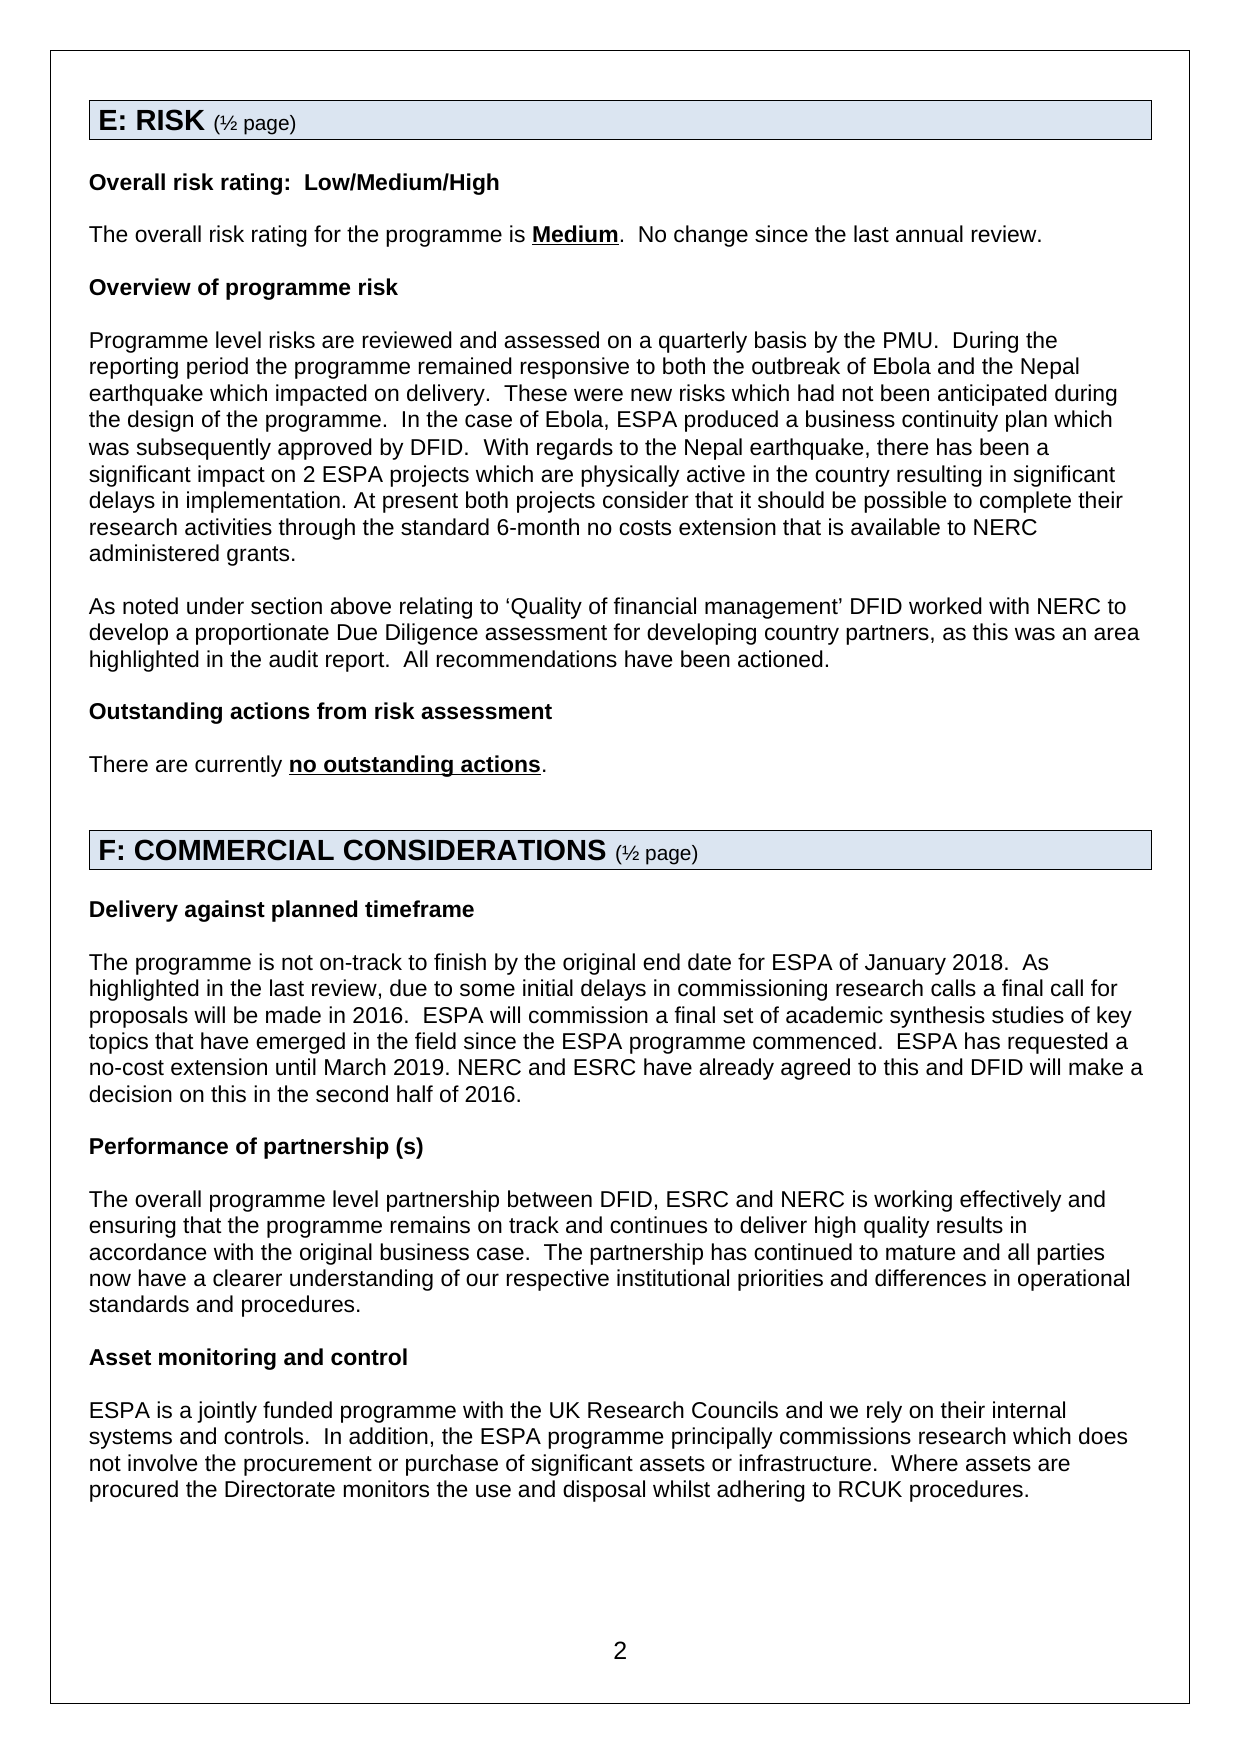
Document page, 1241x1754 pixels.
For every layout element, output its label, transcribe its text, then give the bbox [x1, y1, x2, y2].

text E: RISK (½ page) [90, 101, 1151, 139]
text The overall risk rating for the programme is Medium. No change since the last annual review. [89, 221, 1152, 248]
text There are currently no outstanding actions. [89, 751, 1152, 777]
text Programme level risks are reviewed and assessed on a quarterly basis by the PMU. During the reporting period the programme remained responsive to both the outbreak of Ebola and the Nepal earthquake which impacted on delivery. These were new risks which had not been anticipated during the design of the programme. In the case of Ebola, ESPA produced a business continuity plan which was subsequently approved by DFID. With regards to the Nepal earthquake, there has been a significant impact on 2 ESPA projects which are physically active in the country resulting in significant delays in implementation. At present both projects consider that it should be possible to complete their research activities through the standard 6-month no costs extension that is available to NERC administered grants. [89, 327, 1152, 566]
text As noted under section above relating to ‘Quality of financial management’ DFID worked with NERC to develop a proportionate Due Diligence assessment for developing country partners, as this was an area highlighted in the audit report. All recommendations have been actioned. [89, 593, 1152, 672]
text Outstanding actions from risk assessment [89, 698, 1152, 724]
text F: COMMERCIAL CONSIDERATIONS (½ page) [90, 831, 1151, 869]
text Overall risk rating: Low/Medium/High [89, 169, 1152, 195]
text Performance of partnership (s) [89, 1133, 1152, 1160]
text The overall programme level partnership between DFID, ESRC and NERC is working effectively and ensuring that the programme remains on track and continues to deliver high quality results in accordance with the original business case. The partnership has continued to mature and all parties now have a clearer understanding of our respective institutional priorities and differences in operational standards and procedures. [89, 1186, 1152, 1318]
text Asset monitoring and control [89, 1344, 1152, 1371]
text The programme is not on-track to finish by the original end date for ESPA of January 2018. As highlighted in the last review, due to some initial delays in commissioning research calls a final call for proposals will be made in 2016. ESPA will commission a final set of academic synthesis studies of key topics that have emerged in the field since the ESPA programme commenced. ESPA has requested a no-cost extension until March 2019. NERC and ESRC have already agreed to this and DFID will make a decision on this in the second half of 2016. [89, 949, 1152, 1107]
text ESPA is a jointly funded programme with the UK Research Councils and we rely on their internal systems and controls. In addition, the ESPA programme principally commissions research which does not involve the procurement or purchase of significant assets or infrastructure. Where assets are procured the Directorate monitors the use and disposal whilst adhering to RCUK procedures. [89, 1397, 1152, 1502]
text Delivery against planned timeframe [89, 896, 1152, 922]
text Overview of programme risk [89, 274, 1152, 301]
